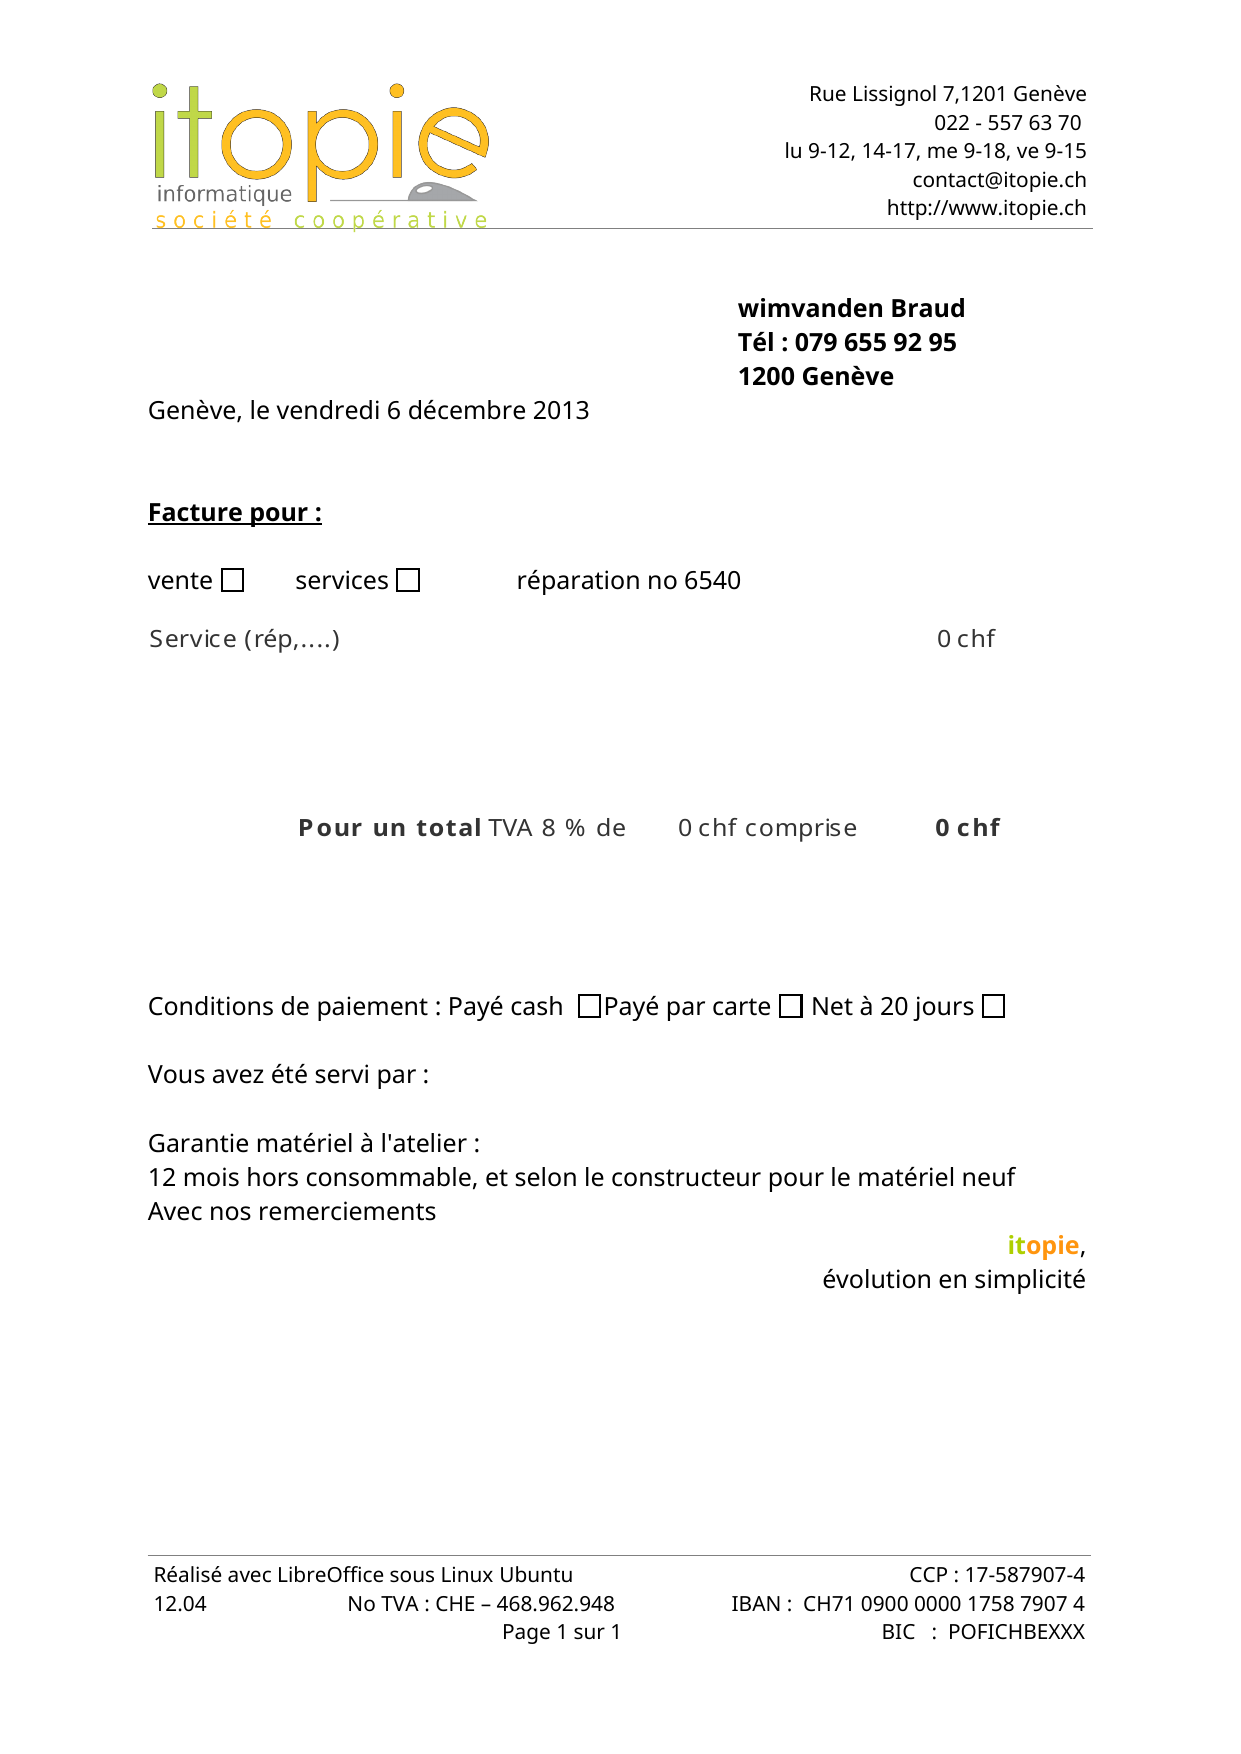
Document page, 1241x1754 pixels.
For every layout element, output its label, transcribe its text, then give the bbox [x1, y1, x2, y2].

text Garantie matériel à l'atelier : [148, 1125, 1093, 1159]
text Vous avez été servi par : [148, 1057, 1093, 1091]
text wimvanden Braud [148, 290, 1093, 324]
text Tél : 079 655 92 95 [148, 324, 1093, 358]
text Facture pour : [148, 495, 1093, 529]
text 1200 Genève [148, 358, 1093, 392]
text 12 mois hors consommable, et selon le constructeur pour le matériel neuf [148, 1159, 1093, 1193]
picture [138, 72, 500, 244]
text évolution en simplicité [148, 1262, 1093, 1296]
text Conditions de paiement : Payé cash Payé par carte Net à 20 jours [148, 989, 1093, 1023]
text itopie, [148, 1227, 1093, 1262]
text vente services réparation no 6540 [148, 563, 1093, 597]
text Avec nos remerciements [148, 1193, 1093, 1227]
text Genève, le vendredi 6 décembre 2013 [148, 392, 1093, 427]
